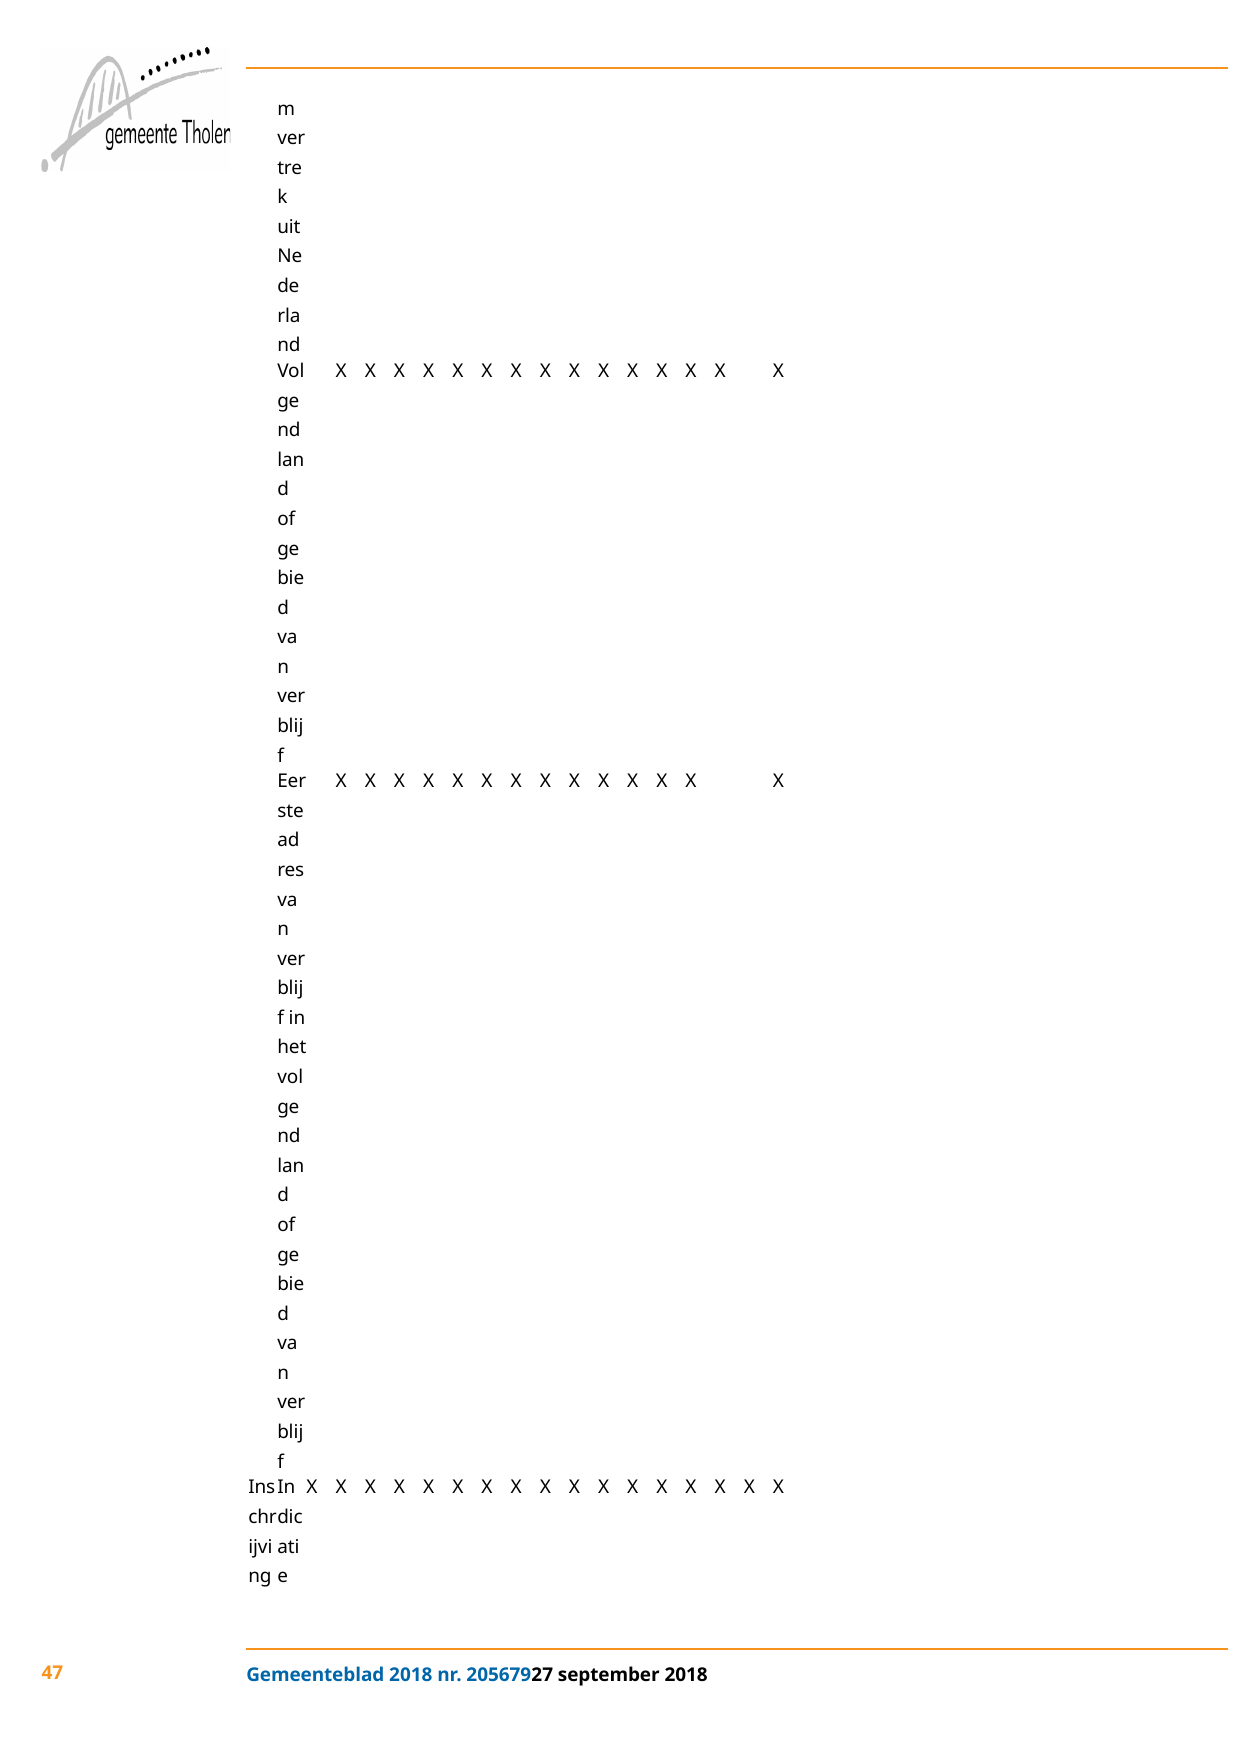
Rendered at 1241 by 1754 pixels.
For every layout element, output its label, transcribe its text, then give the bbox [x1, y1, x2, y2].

table_cell [248, 357, 277, 767]
table_cell X [452, 1474, 481, 1588]
table_cell [569, 95, 598, 357]
table_cell X [510, 357, 539, 767]
table_cell X [394, 357, 423, 767]
table_cell X [656, 1474, 685, 1588]
table_cell X [569, 768, 598, 1474]
table_cell X [773, 768, 802, 1474]
table_cell X [423, 357, 452, 767]
table_cell [306, 95, 335, 357]
table_cell X [452, 357, 481, 767]
table_cell [744, 768, 773, 1474]
table_cell X [598, 1474, 627, 1588]
table_cell X [569, 1474, 598, 1588]
table_cell [248, 95, 277, 357]
table_cell X [335, 768, 364, 1474]
table_cell [452, 95, 481, 357]
table_cell [656, 95, 685, 357]
table_cell X [656, 357, 685, 767]
table_cell X [744, 1474, 773, 1588]
table_cell [685, 95, 714, 357]
table_cell X [540, 1474, 569, 1588]
table_cell X [423, 1474, 452, 1588]
table_cell Volgend land of gebied van verblijf [277, 357, 306, 767]
table_cell [481, 95, 510, 357]
table_cell [306, 768, 335, 1474]
table_cell [306, 357, 335, 767]
table_cell X [540, 357, 569, 767]
table_cell [627, 95, 656, 357]
table_cell X [685, 768, 714, 1474]
table_cell [365, 95, 394, 357]
table_cell [248, 768, 277, 1474]
table_cell X [569, 357, 598, 767]
table_cell X [627, 1474, 656, 1588]
table_cell X [394, 768, 423, 1474]
table_cell X [365, 1474, 394, 1588]
table_cell X [481, 768, 510, 1474]
table_cell [394, 95, 423, 357]
table_cell X [656, 768, 685, 1474]
table_cell X [685, 1474, 714, 1588]
table_cell X [714, 1474, 743, 1588]
table_cell Eerste adres van verblijf in het volgend land of gebied van verblijf [277, 768, 306, 1474]
table_cell X [685, 357, 714, 767]
table_cell X [365, 357, 394, 767]
table_cell X [452, 768, 481, 1474]
table_cell X [365, 768, 394, 1474]
table_cell X [335, 357, 364, 767]
table_cell X [510, 768, 539, 1474]
table_cell [773, 95, 802, 357]
table_cell X [481, 1474, 510, 1588]
table_cell X [627, 357, 656, 767]
table_cell X [714, 357, 743, 767]
table_cell Inschrijving [248, 1474, 277, 1588]
table_cell [598, 95, 627, 357]
table_cell X [598, 768, 627, 1474]
table_cell [744, 357, 773, 767]
table_cell X [773, 1474, 802, 1588]
table_cell X [627, 768, 656, 1474]
table_cell [540, 95, 569, 357]
table_cell [714, 768, 743, 1474]
table_cell m vertrek uit Nederland [277, 95, 306, 357]
table_cell [423, 95, 452, 357]
table_cell [510, 95, 539, 357]
table_cell [744, 95, 773, 357]
table_cell X [306, 1474, 335, 1588]
table_cell X [540, 768, 569, 1474]
table_cell X [598, 357, 627, 767]
table_cell X [773, 357, 802, 767]
table_cell X [481, 357, 510, 767]
table_cell [714, 95, 743, 357]
picture [41, 47, 231, 172]
table_cell X [423, 768, 452, 1474]
table_cell Indicatie [277, 1474, 306, 1588]
table_cell X [394, 1474, 423, 1588]
table_cell X [335, 1474, 364, 1588]
table_cell X [510, 1474, 539, 1588]
table_cell [335, 95, 364, 357]
